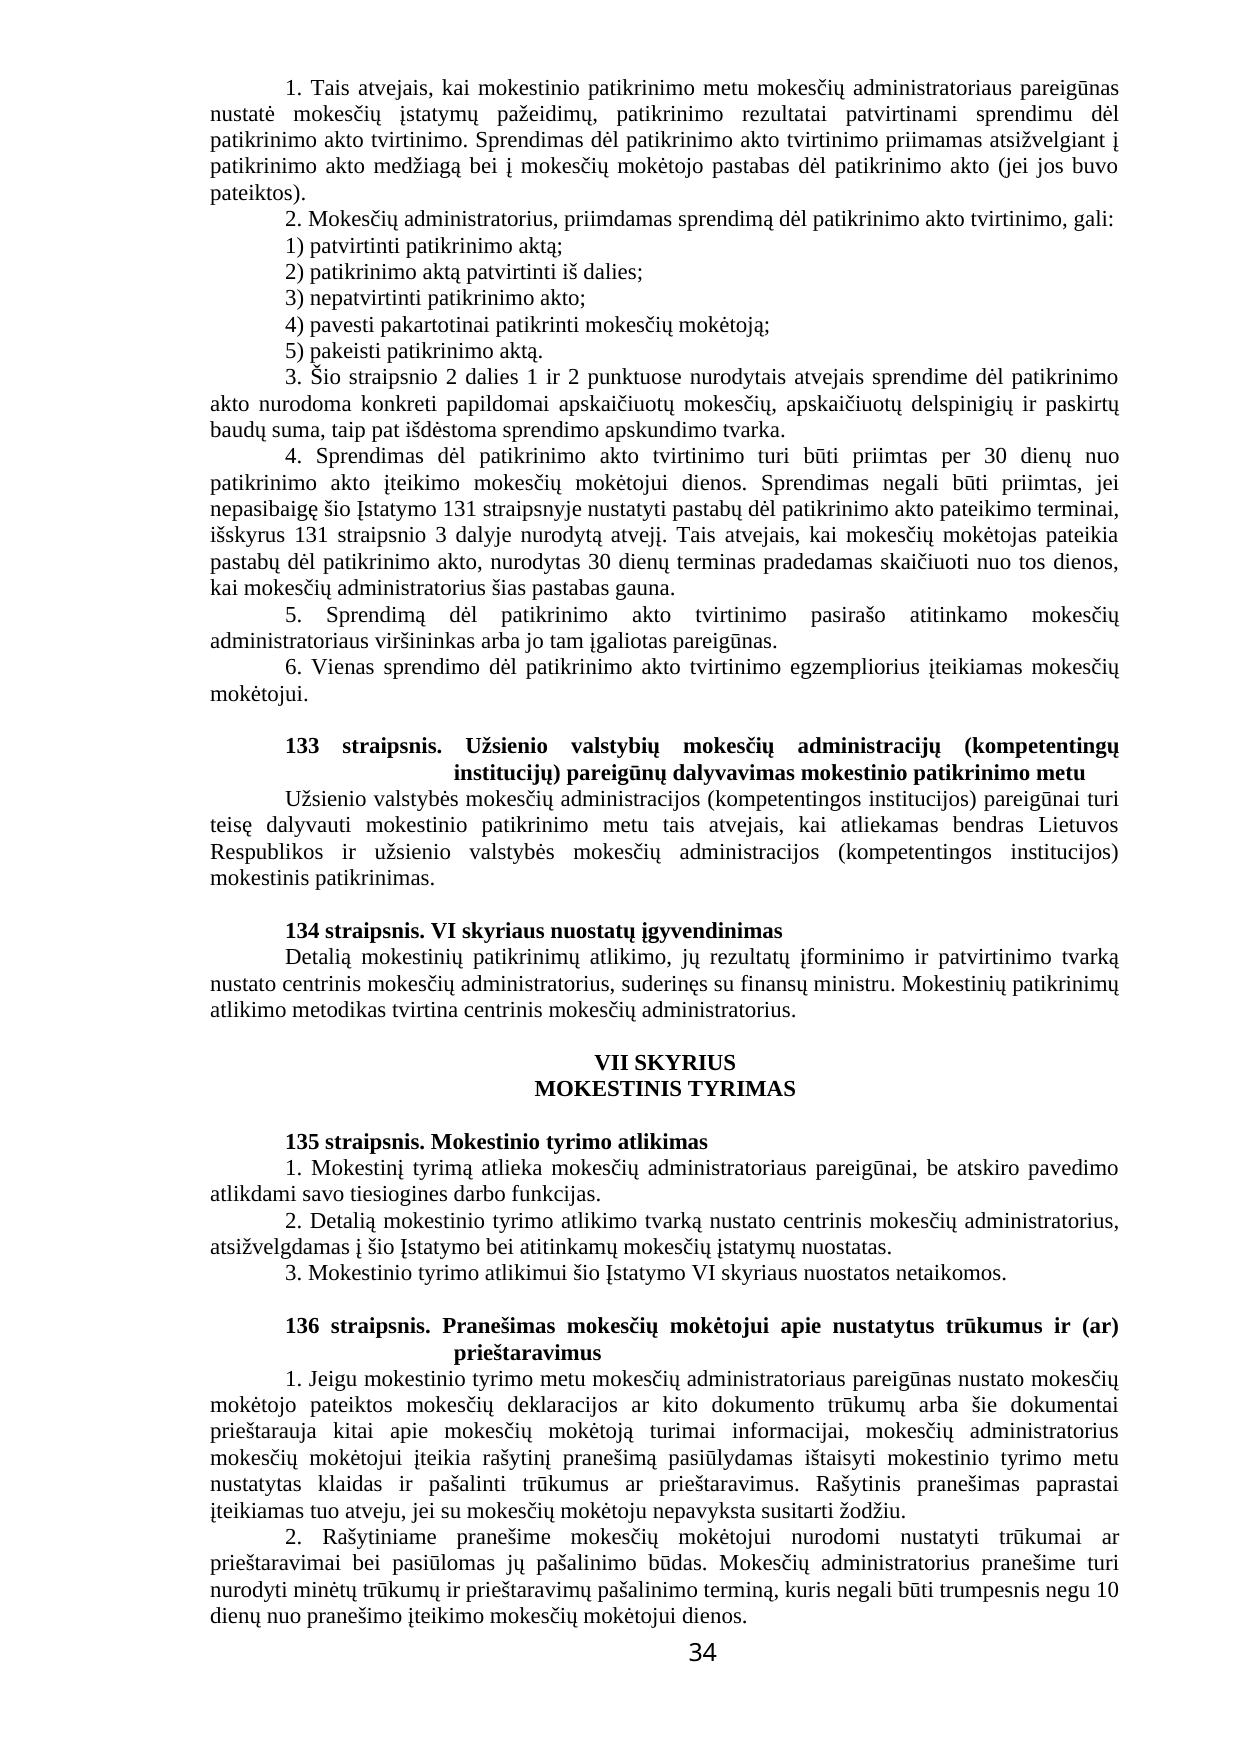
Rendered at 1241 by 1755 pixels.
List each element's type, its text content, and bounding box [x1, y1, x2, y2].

text 3) nepatvirtinti patikrinimo akto; [210, 284, 1120, 311]
text 134 straipsnis. VI skyriaus nuostatų įgyvendinimas [210, 917, 1120, 943]
text 4. Sprendimas dėl patikrinimo akto tvirtinimo turi būti priimtas per 30 dienų nuo patikrinimo akto įteikimo mokesčių mokėtojui dienos. Sprendimas negali būti priimtas, jei nepasibaigę šio Įstatymo 131 straipsnyje nustatyti pastabų dėl patikrinimo akto pateikimo terminai, išskyrus 131 straipsnio 3 dalyje nurodytą atvejį. Tais atvejais, kai mokesčių mokėtojas pateikia pastabų dėl patikrinimo akto, nurodytas 30 dienų terminas pradedamas skaičiuoti nuo tos dienos, kai mokesčių administratorius šias pastabas gauna. [210, 442, 1120, 601]
text Užsienio valstybės mokesčių administracijos (kompetentingos institucijos) pareigūnai turi teisę dalyvauti mokestinio patikrinimo metu tais atvejais, kai atliekamas bendras Lietuvos Respublikos ir užsienio valstybės mokesčių administracijos (kompetentingos institucijos) mokestinis patikrinimas. [210, 785, 1120, 891]
text 133 straipsnis. Užsienio valstybių mokesčių administracijų (kompetentingų institucijų) pareigūnų dalyvavimas mokestinio patikrinimo metu [285, 732, 1120, 785]
text 136 straipsnis. Pranešimas mokesčių mokėtojui apie nustatytus trūkumus ir (ar) prieštaravimus [285, 1312, 1120, 1365]
text 1) patvirtinti patikrinimo aktą; [210, 232, 1120, 258]
text VII SKYRIUS [210, 1049, 1120, 1075]
text 1. Jeigu mokestinio tyrimo metu mokesčių administratoriaus pareigūnas nustato mokesčių mokėtojo pateiktos mokesčių deklaracijos ar kito dokumento trūkumų arba šie dokumentai prieštarauja kitai apie mokesčių mokėtoją turimai informacijai, mokesčių administratorius mokesčių mokėtojui įteikia rašytinį pranešimą pasiūlydamas ištaisyti mokestinio tyrimo metu nustatytas klaidas ir pašalinti trūkumus ar prieštaravimus. Rašytinis pranešimas paprastai įteikiamas tuo atveju, jei su mokesčių mokėtoju nepavyksta susitarti žodžiu. [210, 1365, 1120, 1523]
text 5. Sprendimą dėl patikrinimo akto tvirtinimo pasirašo atitinkamo mokesčių administratoriaus viršininkas arba jo tam įgaliotas pareigūnas. [210, 601, 1120, 653]
text 2. Mokesčių administratorius, priimdamas sprendimą dėl patikrinimo akto tvirtinimo, gali: [210, 205, 1120, 232]
text 135 straipsnis. Mokestinio tyrimo atlikimas [210, 1128, 1120, 1154]
text 5) pakeisti patikrinimo aktą. [210, 337, 1120, 363]
text 6. Vienas sprendimo dėl patikrinimo akto tvirtinimo egzempliorius įteikiamas mokesčių mokėtojui. [210, 653, 1120, 706]
text 1. Mokestinį tyrimą atlieka mokesčių administratoriaus pareigūnai, be atskiro pavedimo atlikdami savo tiesiogines darbo funkcijas. [210, 1154, 1120, 1207]
text 2. Detalią mokestinio tyrimo atlikimo tvarką nustato centrinis mokesčių administratorius, atsižvelgdamas į šio Įstatymo bei atitinkamų mokesčių įstatymų nuostatas. [210, 1207, 1120, 1259]
text Detalią mokestinių patikrinimų atlikimo, jų rezultatų įforminimo ir patvirtinimo tvarką nustato centrinis mokesčių administratorius, suderinęs su finansų ministru. Mokestinių patikrinimų atlikimo metodikas tvirtina centrinis mokesčių administratorius. [210, 943, 1120, 1022]
text 4) pavesti pakartotinai patikrinti mokesčių mokėtoją; [210, 311, 1120, 337]
text MOKESTINIS TYRIMAS [210, 1075, 1120, 1101]
text 3. Šio straipsnio 2 dalies 1 ir 2 punktuose nurodytais atvejais sprendime dėl patikrinimo akto nurodoma konkreti papildomai apskaičiuotų mokesčių, apskaičiuotų delspinigių ir paskirtų baudų suma, taip pat išdėstoma sprendimo apskundimo tvarka. [210, 363, 1120, 442]
text 2) patikrinimo aktą patvirtinti iš dalies; [210, 258, 1120, 284]
text 3. Mokestinio tyrimo atlikimui šio Įstatymo VI skyriaus nuostatos netaikomos. [210, 1259, 1120, 1286]
text 2. Rašytiniame pranešime mokesčių mokėtojui nurodomi nustatyti trūkumai ar prieštaravimai bei pasiūlomas jų pašalinimo būdas. Mokesčių administratorius pranešime turi nurodyti minėtų trūkumų ir prieštaravimų pašalinimo terminą, kuris negali būti trumpesnis negu 10 dienų nuo pranešimo įteikimo mokesčių mokėtojui dienos. [210, 1523, 1120, 1628]
text 1. Tais atvejais, kai mokestinio patikrinimo metu mokesčių administratoriaus pareigūnas nustatė mokesčių įstatymų pažeidimų, patikrinimo rezultatai patvirtinami sprendimu dėl patikrinimo akto tvirtinimo. Sprendimas dėl patikrinimo akto tvirtinimo priimamas atsižvelgiant į patikrinimo akto medžiagą bei į mokesčių mokėtojo pastabas dėl patikrinimo akto (jei jos buvo pateiktos). [210, 73, 1120, 205]
